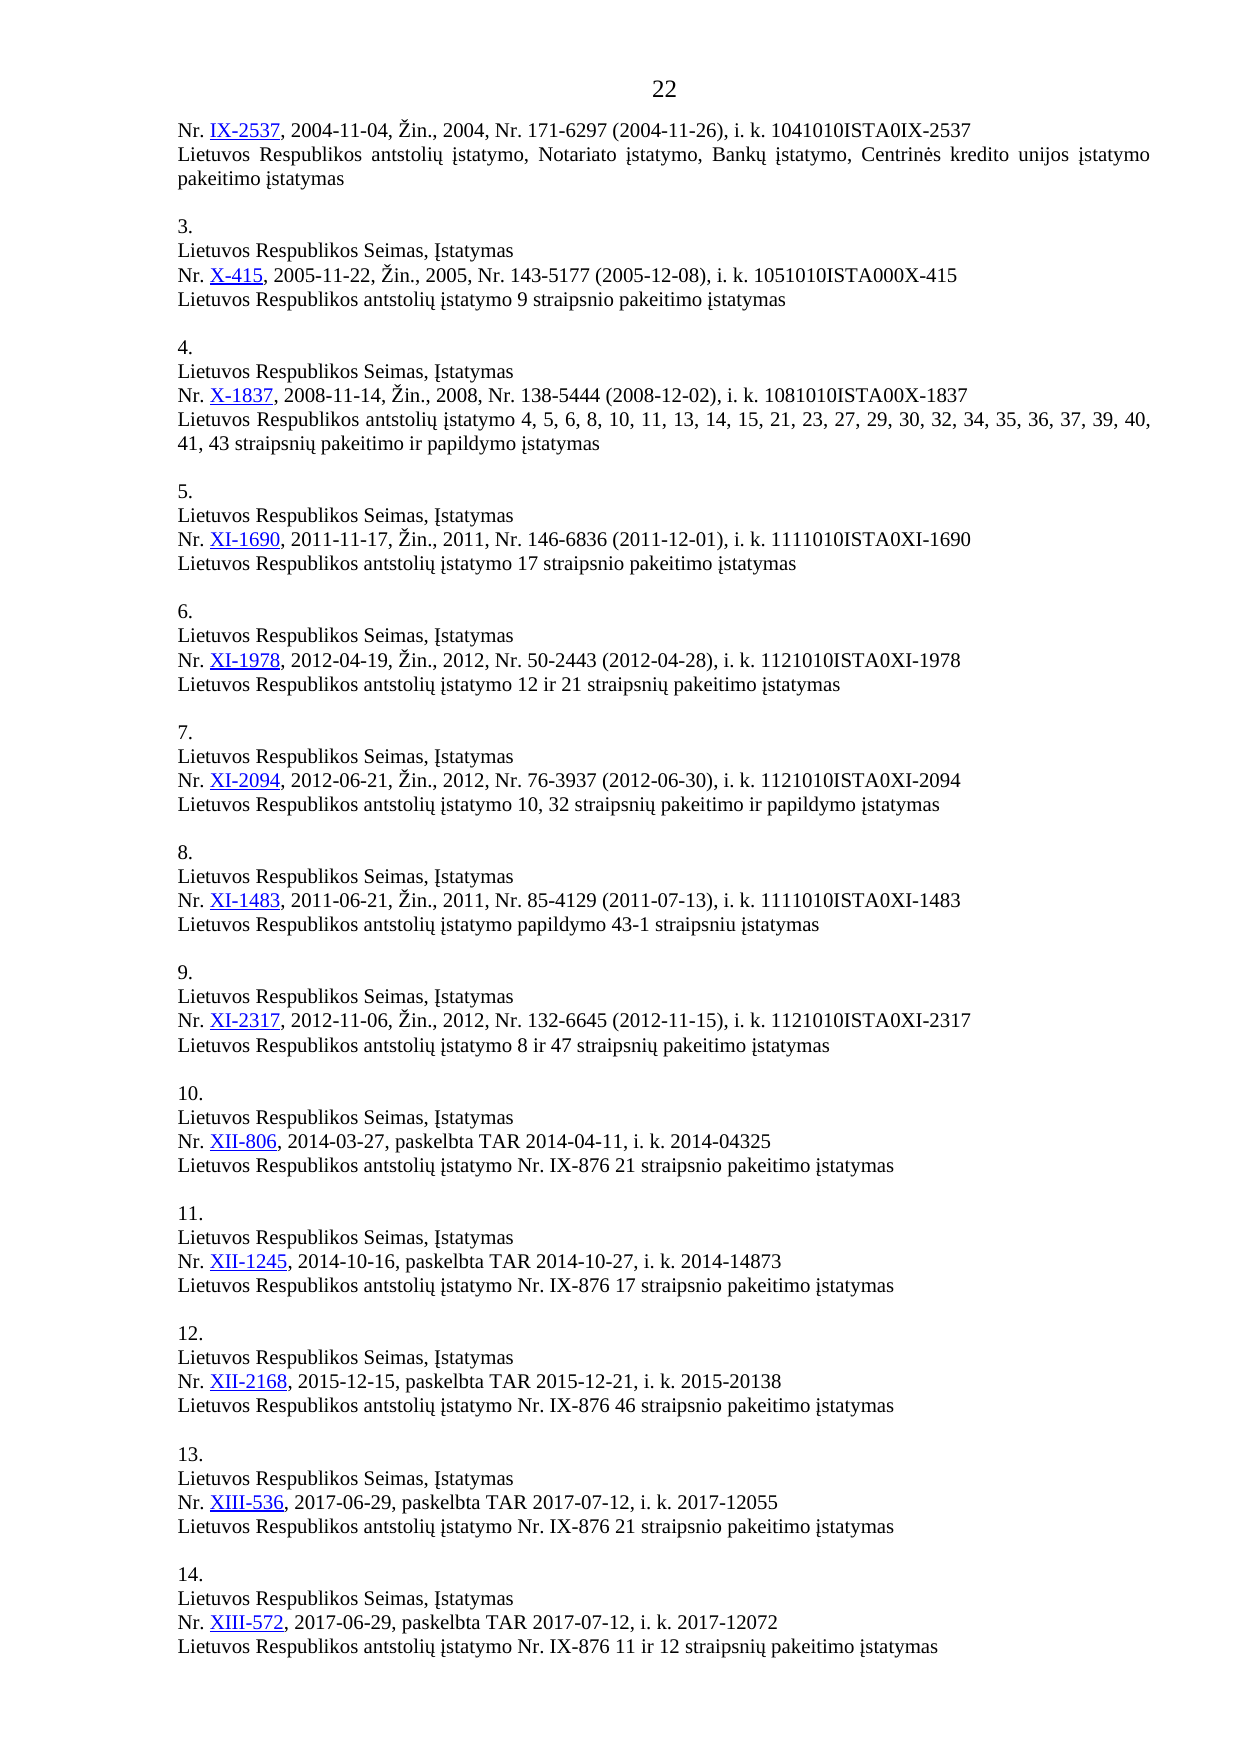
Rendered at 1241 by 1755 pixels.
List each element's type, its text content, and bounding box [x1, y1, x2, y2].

text Lietuvos Respublikos antstolių įstatymo 8 ir 47 straipsnių pakeitimo įstatymas [177, 1032, 1152, 1057]
text Lietuvos Respublikos antstolių įstatymo Nr. IX-876 11 ir 12 straipsnių pakeitimo įstatymas [177, 1634, 1152, 1658]
text Lietuvos Respublikos Seimas, Įstatymas [177, 744, 1152, 768]
text 8. [177, 840, 1152, 864]
text Nr. XIII-572, 2017-06-29, paskelbta TAR 2017-07-12, i. k. 2017-12072 [177, 1610, 1152, 1634]
text Lietuvos Respublikos antstolių įstatymo 10, 32 straipsnių pakeitimo ir papildymo įstatymas [177, 792, 1152, 816]
text Lietuvos Respublikos antstolių įstatymo 17 straipsnio pakeitimo įstatymas [177, 551, 1152, 575]
text Lietuvos Respublikos Seimas, Įstatymas [177, 1105, 1152, 1129]
text Lietuvos Respublikos Seimas, Įstatymas [177, 864, 1152, 888]
text Nr. XI-1690, 2011-11-17, Žin., 2011, Nr. 146-6836 (2011-12-01), i. k. 1111010ISTA0XI-1690 [177, 527, 1152, 551]
text 11. [177, 1201, 1152, 1225]
text Nr. XI-2094, 2012-06-21, Žin., 2012, Nr. 76-3937 (2012-06-30), i. k. 1121010ISTA0XI-2094 [177, 768, 1152, 792]
text Lietuvos Respublikos antstolių įstatymo 9 straipsnio pakeitimo įstatymas [177, 287, 1152, 311]
text Lietuvos Respublikos Seimas, Įstatymas [177, 1225, 1152, 1249]
text Lietuvos Respublikos antstolių įstatymo 12 ir 21 straipsnių pakeitimo įstatymas [177, 672, 1152, 696]
text 4. [177, 335, 1152, 359]
text 3. [177, 214, 1152, 238]
text Lietuvos Respublikos antstolių įstatymo papildymo 43-1 straipsniu įstatymas [177, 912, 1152, 936]
text 9. [177, 960, 1152, 984]
text Lietuvos Respublikos antstolių įstatymo Nr. IX-876 21 straipsnio pakeitimo įstatymas [177, 1153, 1152, 1177]
text Lietuvos Respublikos antstolių įstatymo, Notariato įstatymo, Bankų įstatymo, Centrinės kredito unijos įstatymo pakeitimo įstatymas [177, 142, 1152, 190]
text Nr. XII-806, 2014-03-27, paskelbta TAR 2014-04-11, i. k. 2014-04325 [177, 1129, 1152, 1153]
text Lietuvos Respublikos antstolių įstatymo Nr. IX-876 46 straipsnio pakeitimo įstatymas [177, 1393, 1152, 1417]
text Nr. XIII-536, 2017-06-29, paskelbta TAR 2017-07-12, i. k. 2017-12055 [177, 1490, 1152, 1514]
text Lietuvos Respublikos antstolių įstatymo Nr. IX-876 17 straipsnio pakeitimo įstatymas [177, 1273, 1152, 1297]
text 10. [177, 1081, 1152, 1105]
text Lietuvos Respublikos Seimas, Įstatymas [177, 503, 1152, 527]
text Lietuvos Respublikos Seimas, Įstatymas [177, 1586, 1152, 1610]
text Nr. X-415, 2005-11-22, Žin., 2005, Nr. 143-5177 (2005-12-08), i. k. 1051010ISTA000X-415 [177, 262, 1152, 287]
text Lietuvos Respublikos Seimas, Įstatymas [177, 359, 1152, 383]
text Nr. XII-1245, 2014-10-16, paskelbta TAR 2014-10-27, i. k. 2014-14873 [177, 1249, 1152, 1273]
text 6. [177, 599, 1152, 623]
text 7. [177, 720, 1152, 744]
text 5. [177, 479, 1152, 503]
text Lietuvos Respublikos Seimas, Įstatymas [177, 1466, 1152, 1490]
text Lietuvos Respublikos antstolių įstatymo Nr. IX-876 21 straipsnio pakeitimo įstatymas [177, 1514, 1152, 1538]
text 14. [177, 1562, 1152, 1586]
text Nr. IX-2537, 2004-11-04, Žin., 2004, Nr. 171-6297 (2004-11-26), i. k. 1041010ISTA0IX-2537 [177, 118, 1152, 142]
text Lietuvos Respublikos Seimas, Įstatymas [177, 238, 1152, 262]
text Lietuvos Respublikos Seimas, Įstatymas [177, 1345, 1152, 1369]
text Nr. XI-1978, 2012-04-19, Žin., 2012, Nr. 50-2443 (2012-04-28), i. k. 1121010ISTA0XI-1978 [177, 647, 1152, 672]
text Nr. XII-2168, 2015-12-15, paskelbta TAR 2015-12-21, i. k. 2015-20138 [177, 1369, 1152, 1393]
text 13. [177, 1442, 1152, 1466]
text Lietuvos Respublikos Seimas, Įstatymas [177, 623, 1152, 647]
text 12. [177, 1321, 1152, 1345]
text Nr. XI-2317, 2012-11-06, Žin., 2012, Nr. 132-6645 (2012-11-15), i. k. 1121010ISTA0XI-2317 [177, 1008, 1152, 1032]
text Nr. X-1837, 2008-11-14, Žin., 2008, Nr. 138-5444 (2008-12-02), i. k. 1081010ISTA00X-1837 [177, 383, 1152, 407]
text Nr. XI-1483, 2011-06-21, Žin., 2011, Nr. 85-4129 (2011-07-13), i. k. 1111010ISTA0XI-1483 [177, 888, 1152, 912]
text Lietuvos Respublikos antstolių įstatymo 4, 5, 6, 8, 10, 11, 13, 14, 15, 21, 23, 27, 29, 30, 32, 34, 35, 36, 37, 39, 40, 41, 43 straipsnių pakeitimo ir papildymo įstatymas [177, 407, 1152, 455]
text Lietuvos Respublikos Seimas, Įstatymas [177, 984, 1152, 1008]
